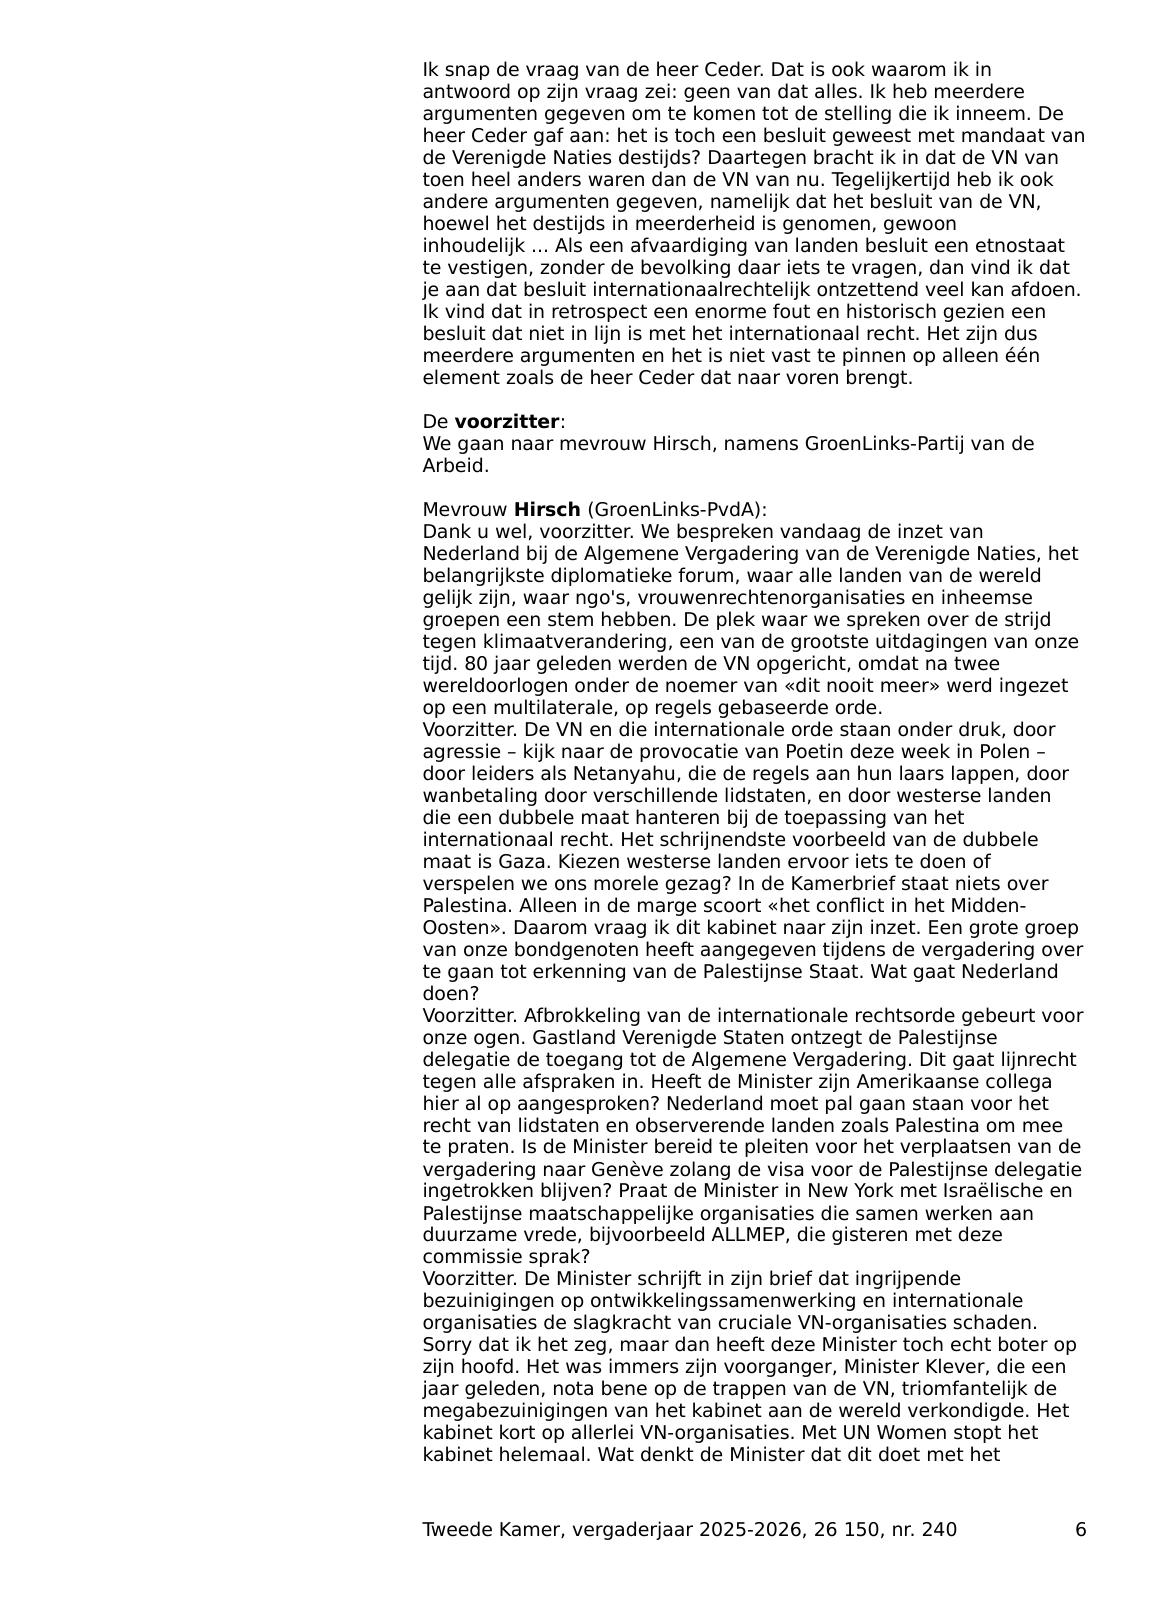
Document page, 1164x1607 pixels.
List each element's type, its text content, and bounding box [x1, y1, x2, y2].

text Mevrouw Hirsch (GroenLinks-PvdA): [422, 499, 1087, 521]
text We gaan naar mevrouw Hirsch, namens GroenLinks-Partij van de Arbeid. [422, 433, 1087, 477]
text Voorzitter. De Minister schrijft in zijn brief dat ingrijpende bezuinigingen op ontwikkelingssamenwerking en internationale organisaties de slagkracht van cruciale VN-organisaties schaden. Sorry dat ik het zeg, maar dan heeft deze Minister toch echt boter op zijn hoofd. Het was immers zijn voorganger, Minister Klever, die een jaar geleden, nota bene op de trappen van de VN, triomfantelijk de megabezuinigingen van het kabinet aan de wereld verkondigde. Het kabinet kort op allerlei VN-organisaties. Met UN Women stopt het kabinet helemaal. Wat denkt de Minister dat dit doet met het [422, 1268, 1087, 1466]
text Voorzitter. De VN en die internationale orde staan onder druk, door agressie – kijk naar de provocatie van Poetin deze week in Polen – door leiders als Netanyahu, die de regels aan hun laars lappen, door wanbetaling door verschillende lidstaten, en door westerse landen die een dubbele maat hanteren bij de toepassing van het internationaal recht. Het schrijnendste voorbeeld van de dubbele maat is Gaza. Kiezen westerse landen ervoor iets te doen of verspelen we ons morele gezag? In de Kamerbrief staat niets over Palestina. Alleen in de marge scoort «het conflict in het Midden-Oosten». Daarom vraag ik dit kabinet naar zijn inzet. Een grote groep van onze bondgenoten heeft aangegeven tijdens de vergadering over te gaan tot erkenning van de Palestijnse Staat. Wat gaat Nederland doen? [422, 719, 1087, 1004]
text Ik snap de vraag van de heer Ceder. Dat is ook waarom ik in antwoord op zijn vraag zei: geen van dat alles. Ik heb meerdere argumenten gegeven om te komen tot de stelling die ik inneem. De heer Ceder gaf aan: het is toch een besluit geweest met mandaat van de Verenigde Naties destijds? Daartegen bracht ik in dat de VN van toen heel anders waren dan de VN van nu. Tegelijkertijd heb ik ook andere argumenten gegeven, namelijk dat het besluit van de VN, hoewel het destijds in meerderheid is genomen, gewoon inhoudelijk ... Als een afvaardiging van landen besluit een etnostaat te vestigen, zonder de bevolking daar iets te vragen, dan vind ik dat je aan dat besluit internationaalrechtelijk ontzettend veel kan afdoen. Ik vind dat in retrospect een enorme fout en historisch gezien een besluit dat niet in lijn is met het internationaal recht. Het zijn dus meerdere argumenten en het is niet vast te pinnen op alleen één element zoals de heer Ceder dat naar voren brengt. [422, 59, 1087, 389]
text De voorzitter: [422, 411, 1087, 433]
text Voorzitter. Afbrokkeling van de internationale rechtsorde gebeurt voor onze ogen. Gastland Verenigde Staten ontzegt de Palestijnse delegatie de toegang tot de Algemene Vergadering. Dit gaat lijnrecht tegen alle afspraken in. Heeft de Minister zijn Amerikaanse collega hier al op aangesproken? Nederland moet pal gaan staan voor het recht van lidstaten en observerende landen zoals Palestina om mee te praten. Is de Minister bereid te pleiten voor het verplaatsen van de vergadering naar Genève zolang de visa voor de Palestijnse delegatie ingetrokken blijven? Praat de Minister in New York met Israëlische en Palestijnse maatschappelijke organisaties die samen werken aan duurzame vrede, bijvoorbeeld ALLMEP, die gisteren met deze commissie sprak? [422, 1004, 1087, 1268]
text Dank u wel, voorzitter. We bespreken vandaag de inzet van Nederland bij de Algemene Vergadering van de Verenigde Naties, het belangrijkste diplomatieke forum, waar alle landen van de wereld gelijk zijn, waar ngo's, vrouwenrechtenorganisaties en inheemse groepen een stem hebben. De plek waar we spreken over de strijd tegen klimaatverandering, een van de grootste uitdagingen van onze tijd. 80 jaar geleden werden de VN opgericht, omdat na twee wereldoorlogen onder de noemer van «dit nooit meer» werd ingezet op een multilaterale, op regels gebaseerde orde. [422, 521, 1087, 719]
